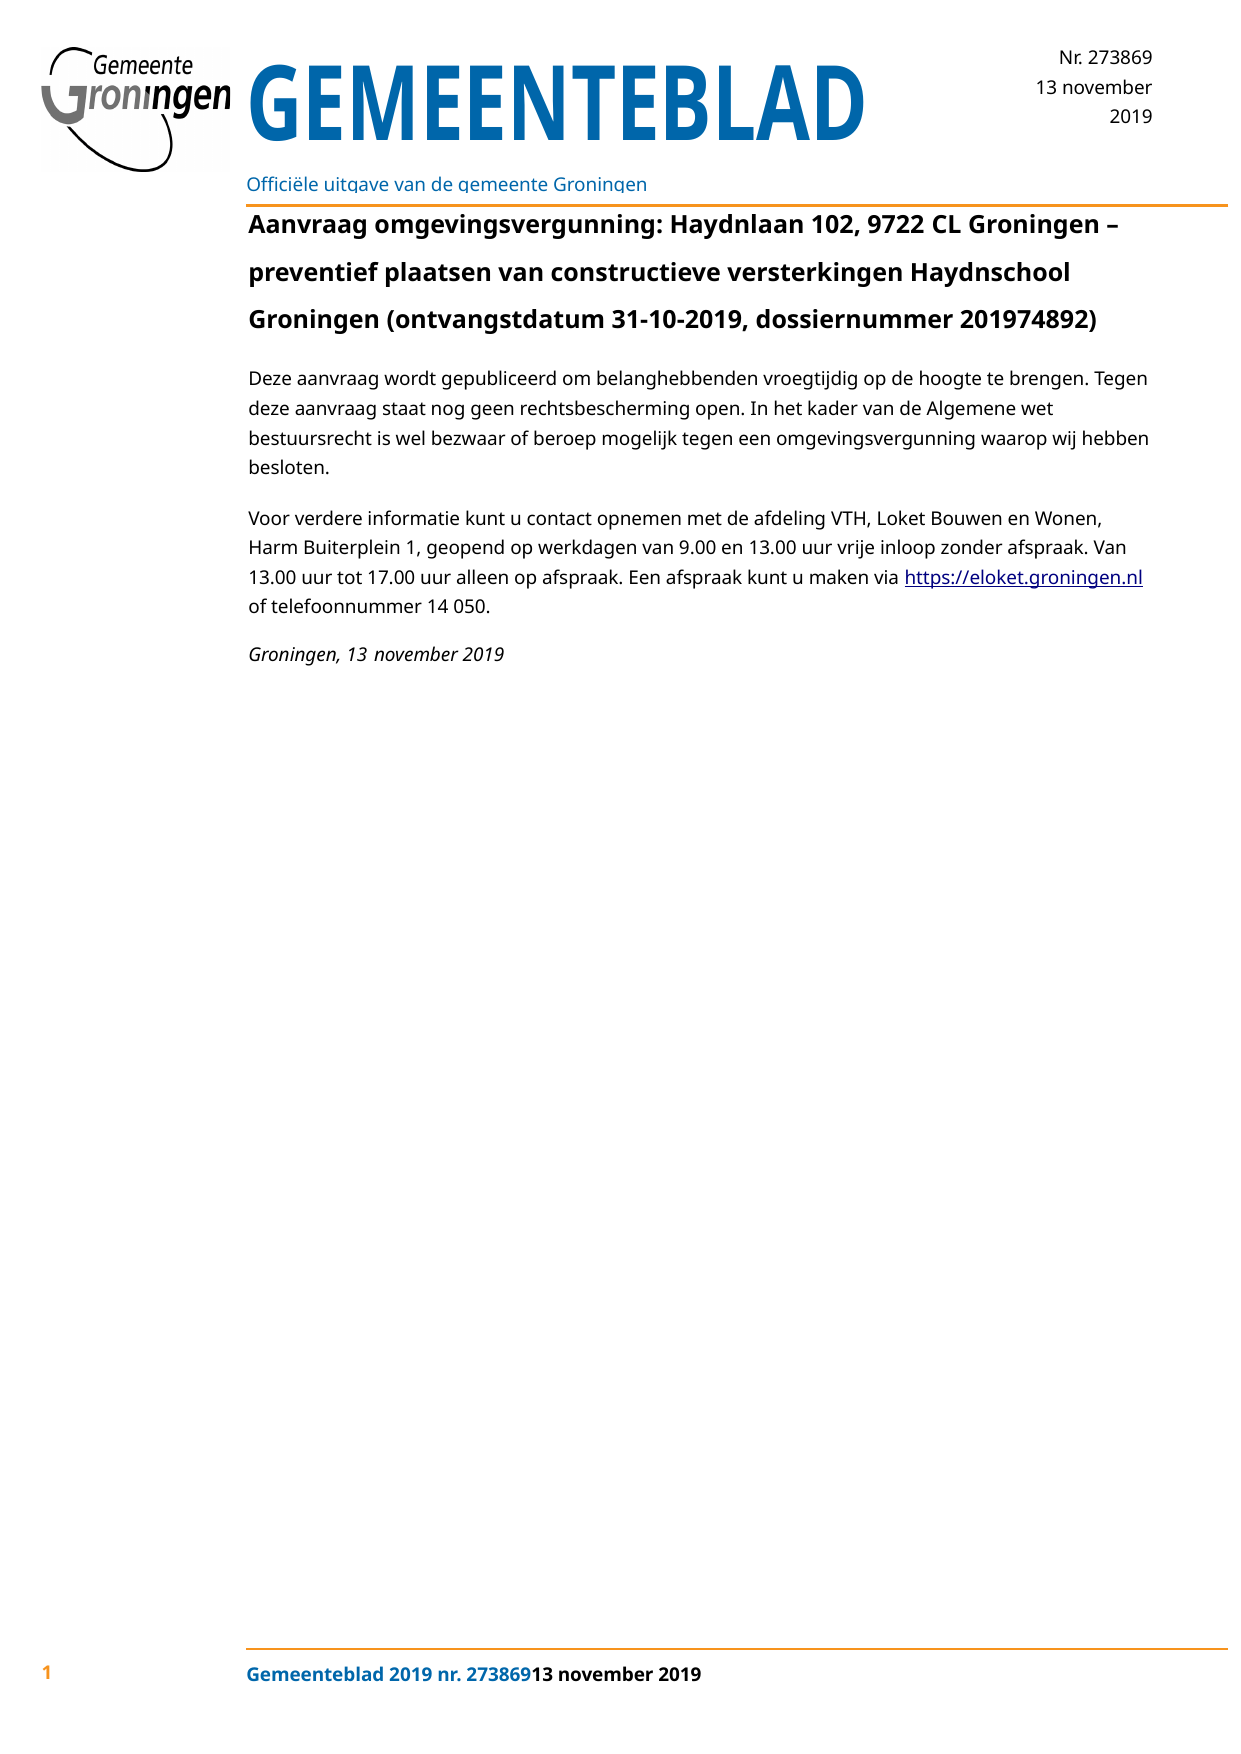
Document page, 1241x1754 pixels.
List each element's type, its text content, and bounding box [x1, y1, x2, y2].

text Aanvraag omgevingsvergunning: Haydnlaan 102, 9722 CL Groningen – preventief plaatsen van constructieve versterkingen Haydnschool Groningen (ontvangstdatum 31-10-2019, dossiernummer 201974892) [248, 207, 1152, 336]
text Deze aanvraag wordt gepubliceerd om belanghebbenden vroegtijdig op de hoogte te brengen. Tegen deze aanvraag staat nog geen rechtsbescherming open. In het kader van de Algemene wet bestuursrecht is wel bezwaar of beroep mogelijk tegen een omgevingsvergunning waarop wij hebben besloten. [248, 366, 1152, 480]
text Voor verdere informatie kunt u contact opnemen met de afdeling VTH, Loket Bouwen en Wonen, Harm Buiterplein 1, geopend op werkdagen van 9.00 en 13.00 uur vrije inloop zonder afspraak. Van 13.00 uur tot 17.00 uur alleen op afspraak. Een afspraak kunt u maken via https://eloket.groningen.nl of telefoonnummer 14 050. [248, 505, 1152, 619]
picture [41, 47, 231, 172]
text Groningen, 13 november 2019 [248, 641, 1152, 667]
